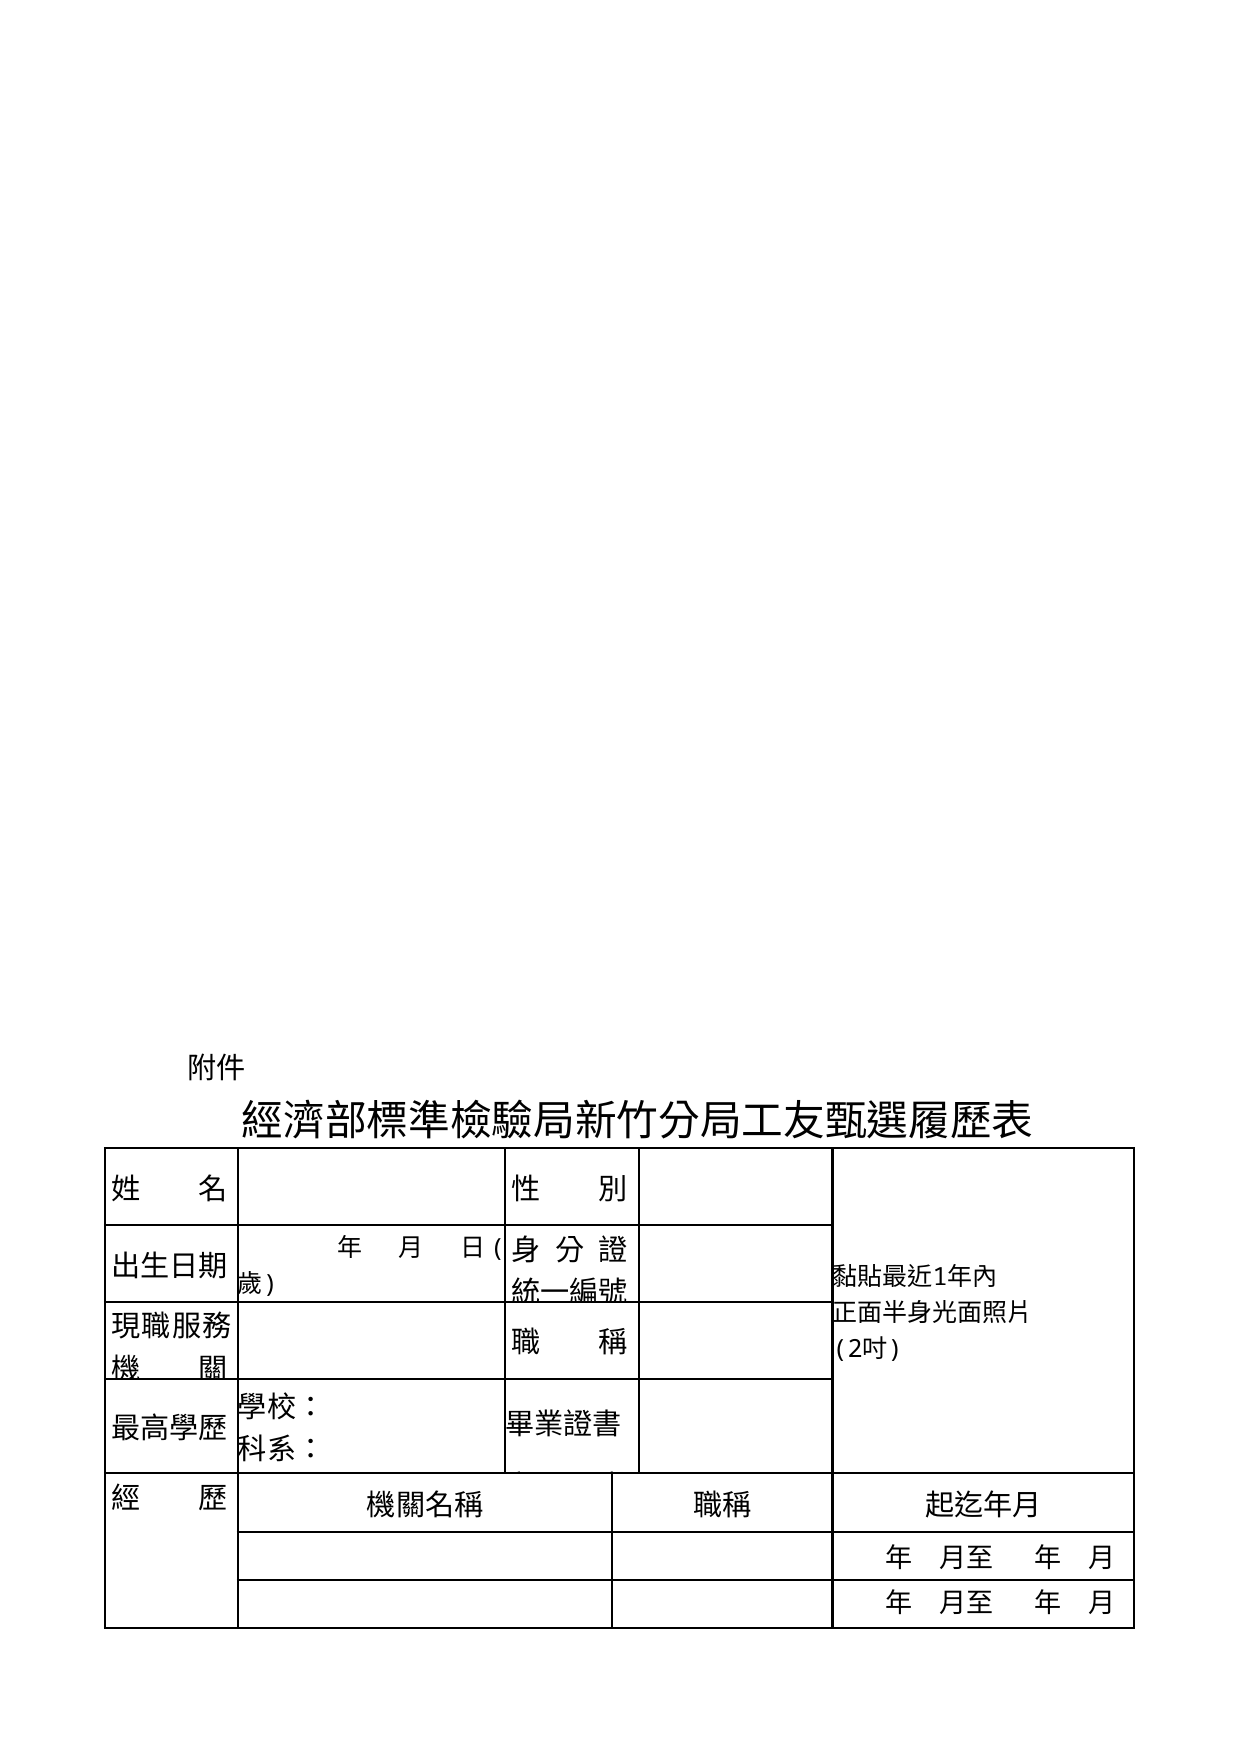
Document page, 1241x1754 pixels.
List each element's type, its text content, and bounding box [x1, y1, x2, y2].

table_cell 起迄年月 [834, 1474, 1133, 1531]
table_header [239, 1149, 504, 1224]
table_cell 最高學歷 [106, 1380, 237, 1472]
table_cell [239, 1581, 611, 1627]
table_cell 年 月至 年 月 [834, 1581, 1133, 1627]
text 經濟部標準檢驗局新竹分局工友甄選履歷表 [187, 1087, 1087, 1147]
table_cell 現職服務機 關 [106, 1303, 237, 1378]
table_cell 職 稱 [506, 1303, 638, 1378]
table_cell 職稱 [613, 1474, 831, 1531]
table_cell [613, 1581, 831, 1627]
table_header 黏貼最近1年內 正面半身光面照片 (2吋) [834, 1149, 1133, 1472]
table_cell [613, 1533, 831, 1579]
table_cell 出生日期 [106, 1226, 237, 1301]
table_cell [640, 1303, 831, 1378]
table_cell [640, 1226, 831, 1301]
table_cell 學校： 科系： [239, 1380, 504, 1472]
text 附件 [187, 1024, 1087, 1087]
table_header 姓 名 [106, 1149, 237, 1224]
table_header 性 別 [506, 1149, 638, 1224]
table_cell 機關名稱 [239, 1474, 611, 1531]
table_cell [239, 1303, 504, 1378]
table_cell [239, 1533, 611, 1579]
table_cell 身 分 證 統一編號 [506, 1226, 638, 1301]
table_cell [640, 1380, 831, 1472]
table_cell 經 歷 [106, 1474, 237, 1627]
table_header [640, 1149, 831, 1224]
table_cell 年 月 日( 歲) [239, 1226, 504, 1301]
table_cell 年 月至 年 月 [834, 1533, 1133, 1579]
table_cell 畢業證書 字 號 [506, 1380, 638, 1472]
